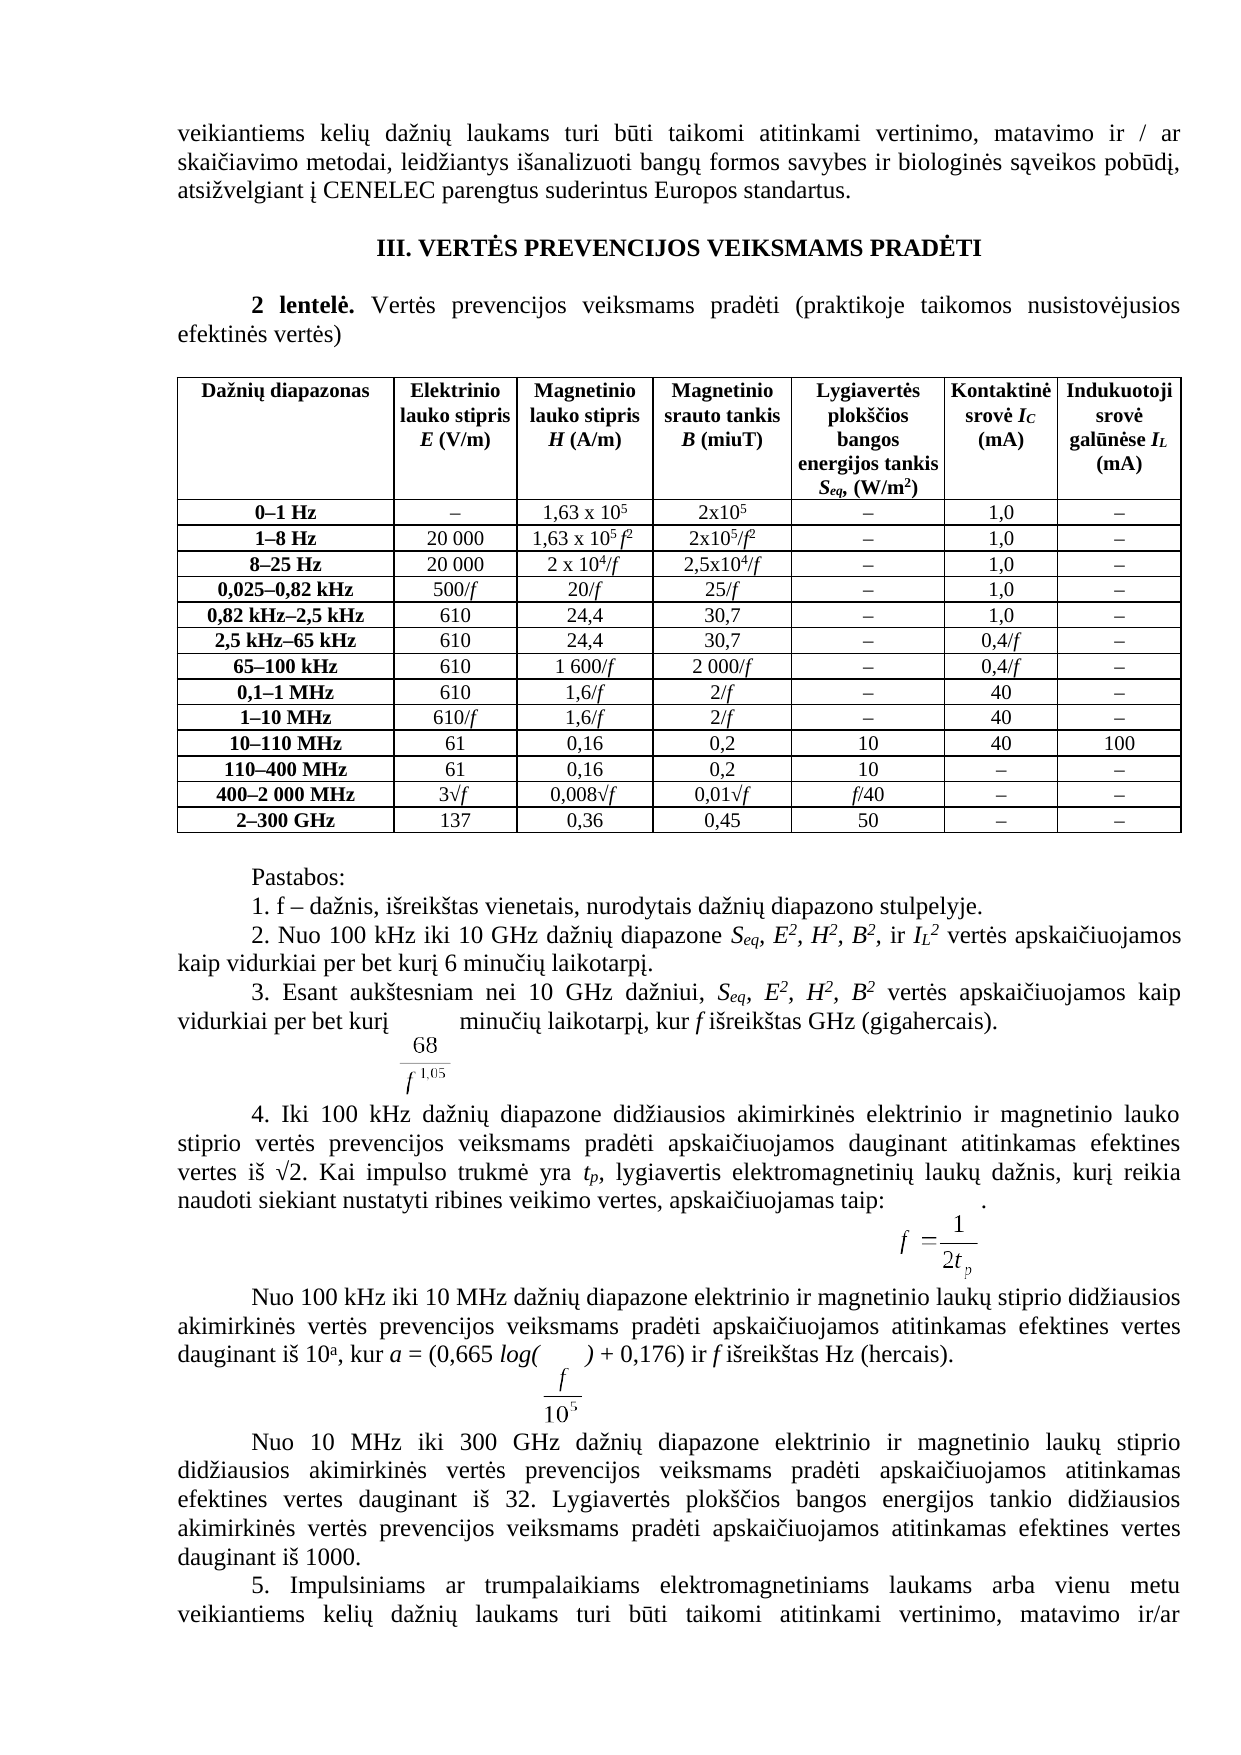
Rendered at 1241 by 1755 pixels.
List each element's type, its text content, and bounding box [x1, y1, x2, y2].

table_cell 1,0 [1053, 577, 1057, 601]
table_cell 1,0 [1053, 526, 1057, 550]
table_cell 25/f [787, 577, 791, 601]
table_cell 30,7 [787, 628, 791, 652]
table_cell – [792, 500, 796, 524]
table_cell – [1058, 526, 1062, 550]
text III. VERTĖS PREVENCIJOS VEIKSMAMS PRADĖTI [177, 233, 1181, 262]
table_cell 0,2 [787, 757, 791, 781]
table_cell – [1058, 654, 1062, 678]
text 4. Iki 100 kHz dažnių diapazone didžiausios akimirkinės elektrinio ir magnetinio lauko stiprio vertės prevencijos veiksmams pradėti apskaičiuojamos dauginant atitinkamas efektines vertes iš √2. Kai impulso trukmė yra tp, lygiavertis elektromagnetinių laukų dažnis, kurį reikia naudoti siekiant nustatyti ribines veikimo vertes, apskaičiuojamas taip: . [177, 1099, 1181, 1282]
table_cell 2/f [787, 705, 791, 729]
table_cell – [1058, 808, 1062, 832]
table_cell 10 [940, 757, 944, 781]
text Nuo 100 kHz iki 10 MHz dažnių diapazone elektrinio ir magnetinio laukų stiprio didžiausios akimirkinės vertės prevencijos veiksmams pradėti apskaičiuojamos atitinkamas efektines vertes dauginant iš 10a, kur a = (0,665 log() + 0,176) ir f išreikštas Hz (hercais). [177, 1282, 1181, 1427]
table_cell – [1058, 628, 1062, 652]
table_cell – [940, 603, 944, 627]
table_cell – [945, 808, 949, 832]
table_header Magnetinio lauko stipris H (A/m) [518, 378, 652, 499]
table_cell 1,0 [1053, 552, 1057, 576]
table_cell – [940, 577, 944, 601]
table_cell 1,0 [945, 500, 949, 524]
table_cell – [940, 705, 944, 729]
table_header Indukuotoji srovė galūnėse IL (mA) [1058, 378, 1180, 499]
table_cell – [1053, 757, 1057, 781]
table_cell 1,0 [945, 526, 949, 550]
table_cell 40 [945, 680, 949, 704]
table_cell – [940, 654, 944, 678]
text 5. Impulsiniams ar trumpalaikiams elektromagnetiniams laukams arba vienu metu veikiantiems kelių dažnių laukams turi būti taikomi atitinkami vertinimo, matavimo ir/ar [177, 1571, 1181, 1628]
table_cell 40 [1053, 731, 1057, 755]
table_cell 2/f [787, 680, 791, 704]
table_cell – [792, 552, 796, 576]
table_cell – [1053, 782, 1057, 806]
table_cell – [1058, 680, 1062, 704]
table_cell – [945, 757, 949, 781]
table_cell – [940, 628, 944, 652]
text 2 lentelė. Vertės prevencijos veiksmams pradėti (praktikoje taikomos nusistovėjusios efektinės vertės) [177, 291, 1181, 348]
table_cell – [792, 628, 796, 652]
table_cell – [940, 500, 944, 524]
table_cell – [792, 603, 796, 627]
table_cell – [792, 526, 796, 550]
text Nuo 10 MHz iki 300 GHz dažnių diapazone elektrinio ir magnetinio laukų stiprio didžiausios akimirkinės vertės prevencijos veiksmams pradėti apskaičiuojamos atitinkamas efektines vertes dauginant iš 32. Lygiavertės plokščios bangos energijos tankio didžiausios akimirkinės vertės prevencijos veiksmams pradėti apskaičiuojamos atitinkamas efektines vertes dauginant iš 1000. [177, 1427, 1181, 1571]
table_cell 100 [1058, 731, 1062, 755]
table_cell 1,0 [945, 603, 949, 627]
table_cell 50 [792, 808, 796, 832]
table_cell 1,0 [945, 577, 949, 601]
table_cell – [940, 552, 944, 576]
table_cell – [1058, 552, 1062, 576]
table_cell – [1058, 757, 1062, 781]
table_cell 40 [945, 731, 949, 755]
table_cell 10 [792, 757, 796, 781]
table_cell – [1058, 603, 1062, 627]
text Pastabos: [177, 862, 1181, 891]
table_cell 40 [945, 705, 949, 729]
table_cell 1,0 [1053, 603, 1057, 627]
table_cell 1,0 [1053, 500, 1057, 524]
table_cell f/40 [792, 782, 796, 806]
table_cell – [1058, 577, 1062, 601]
table_cell – [945, 782, 949, 806]
table_cell – [940, 680, 944, 704]
table_header Elektrinio lauko stipris E (V/m) [395, 378, 516, 499]
table_header Magnetinio srauto tankis B (miuT) [654, 378, 791, 499]
table_cell 30,7 [787, 603, 791, 627]
table_cell 10 [940, 731, 944, 755]
table_cell – [792, 577, 796, 601]
table_cell 40 [1053, 680, 1057, 704]
text 1. f – dažnis, išreikštas vienetais, nurodytais dažnių diapazono stulpelyje. [177, 891, 1181, 920]
table_cell – [792, 680, 796, 704]
table_cell – [792, 654, 796, 678]
table_cell 40 [1053, 705, 1057, 729]
table_cell 10 [792, 731, 796, 755]
table_cell – [940, 526, 944, 550]
table_cell – [792, 705, 796, 729]
text 3. Esant aukštesniam nei 10 GHz dažniui, Seq, E2, H2, B2 vertės apskaičiuojamos kaip vidurkiai per bet kurį minučių laikotarpį, kur f išreikštas GHz (gigahercais). [177, 977, 1181, 1099]
table_cell – [1053, 808, 1057, 832]
text veikiantiems kelių dažnių laukams turi būti taikomi atitinkami vertinimo, matavimo ir / ar skaičiavimo metodai, leidžiantys išanalizuoti bangų formos savybes ir biologinės sąveikos pobūdį, atsižvelgiant į CENELEC parengtus suderintus Europos standartus. [177, 118, 1181, 204]
table_header Dažnių diapazonas [178, 378, 393, 499]
text 2. Nuo 100 kHz iki 10 GHz dažnių diapazone Seq, E2, H2, B2, ir IL2 vertės apskaičiuojamos kaip vidurkiai per bet kurį 6 minučių laikotarpį. [177, 920, 1181, 977]
table_cell 0,45 [787, 808, 791, 832]
table_cell 1,0 [945, 552, 949, 576]
table_cell – [1058, 705, 1062, 729]
table_header Kontaktinė srovė IC (mA) [945, 378, 1057, 499]
table_cell 50 [940, 808, 944, 832]
table_cell 0,2 [787, 731, 791, 755]
table_cell – [1058, 500, 1062, 524]
table_cell f/40 [940, 782, 944, 806]
table_cell – [1058, 782, 1062, 806]
